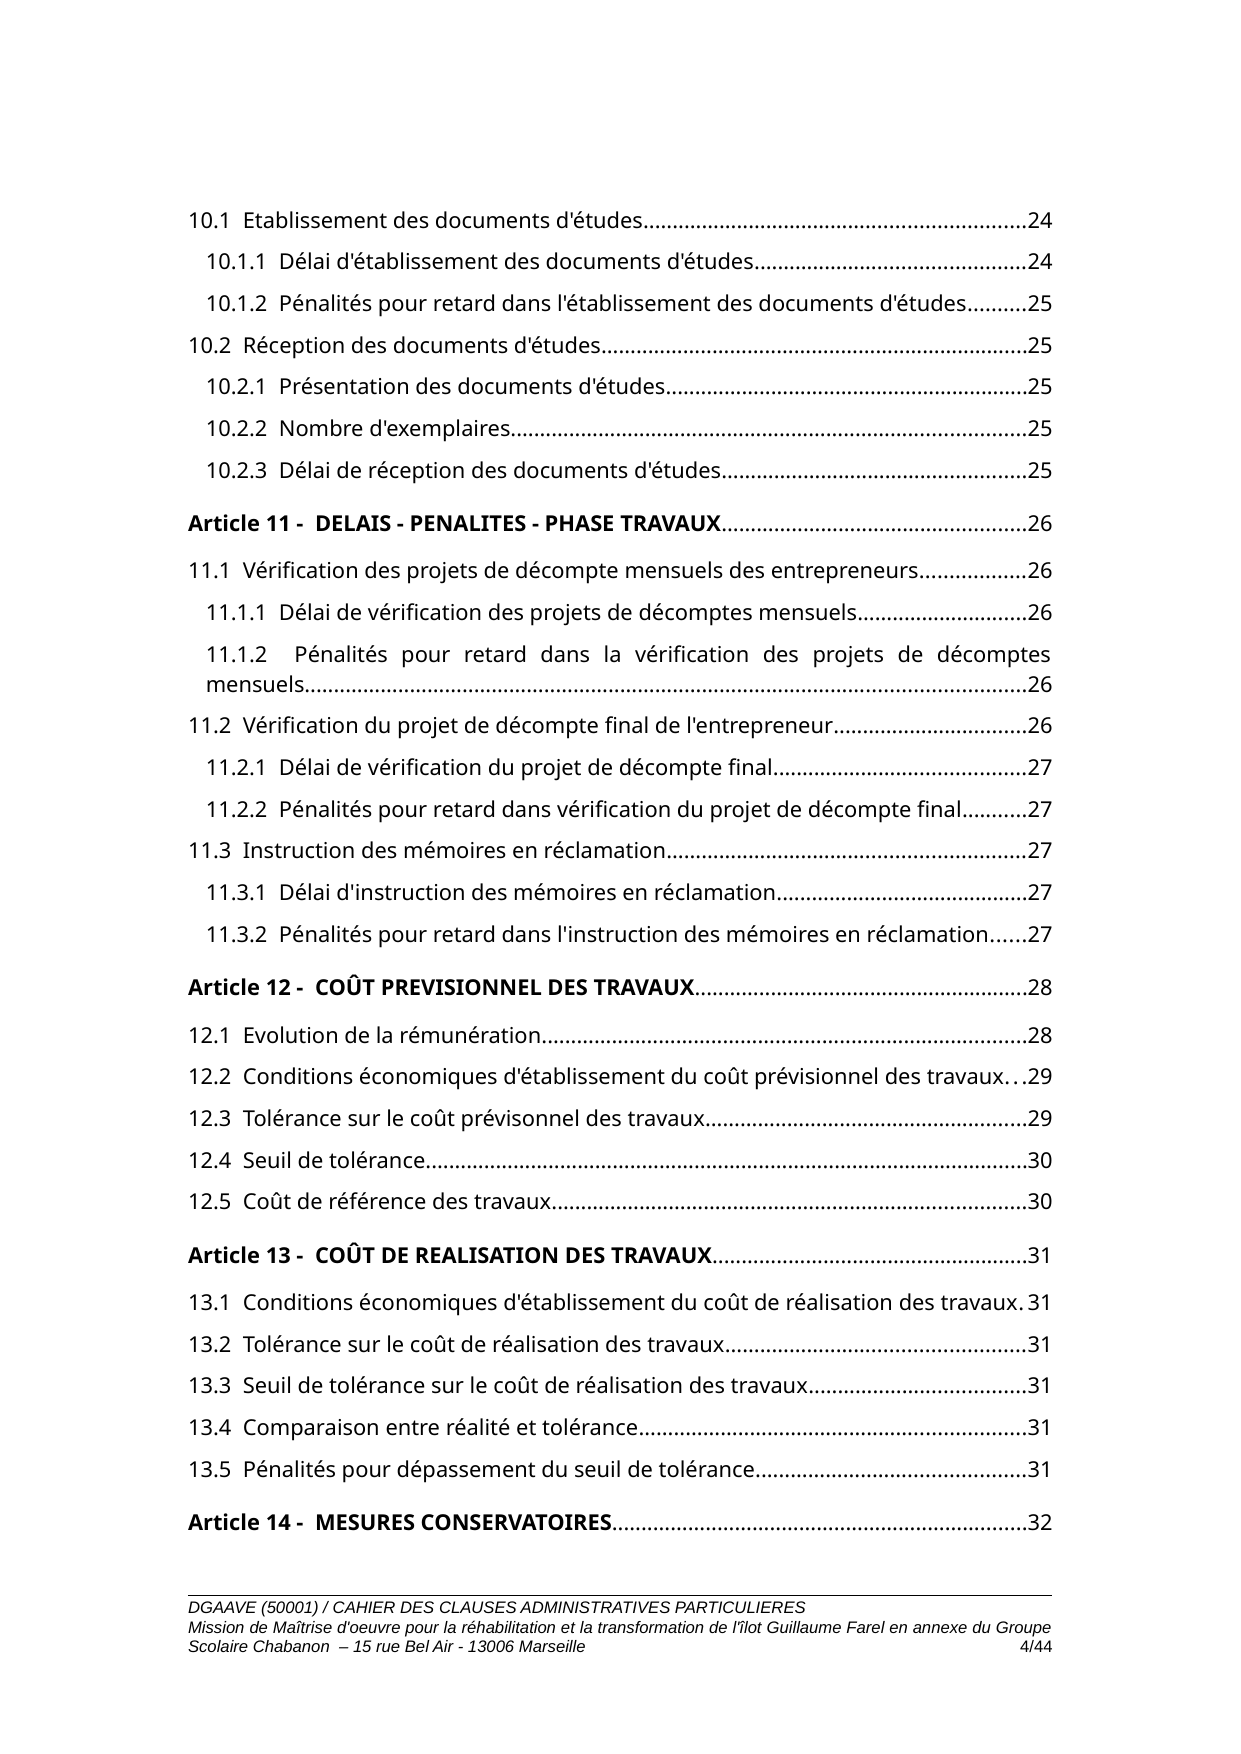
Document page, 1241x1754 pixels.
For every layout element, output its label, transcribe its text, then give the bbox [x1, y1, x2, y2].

text 13.2 Tolérance sur le coût de réalisation des travaux 31 [188, 1329, 1052, 1359]
text 11.1 Vérification des projets de décompte mensuels des entrepreneurs 26 [188, 556, 1052, 585]
text 11.3.1 Délai d'instruction des mémoires en réclamation 27 [206, 877, 1052, 907]
text 11.1.1 Délai de vérification des projets de décomptes mensuels 26 [206, 597, 1052, 627]
text 13.3 Seuil de tolérance sur le coût de réalisation des travaux 31 [188, 1371, 1052, 1400]
text Article 14 - MESURES CONSERVATOIRES 32 [188, 1507, 1052, 1537]
text Article 11 - DELAIS - PENALITES - PHASE TRAVAUX 26 [188, 508, 1052, 538]
text 11.3 Instruction des mémoires en réclamation 27 [188, 835, 1052, 865]
text 11.1.2 Pénalités pour retard dans la vérification des projets de décomptes mensuels 26 [206, 639, 1052, 698]
text 11.3.2 Pénalités pour retard dans l'instruction des mémoires en réclamation 27 [206, 919, 1052, 948]
text Article 13 - COÛT DE REALISATION DES TRAVAUX 31 [188, 1240, 1052, 1269]
text 10.1.1 Délai d'établissement des documents d'études 24 [206, 246, 1052, 276]
text 10.2.1 Présentation des documents d'études 25 [206, 371, 1052, 401]
text 10.2.3 Délai de réception des documents d'études 25 [206, 454, 1052, 484]
text Article 12 - COÛT PREVISIONNEL DES TRAVAUX 28 [188, 972, 1052, 1002]
text 13.5 Pénalités pour dépassement du seuil de tolérance 31 [188, 1454, 1052, 1484]
text 12.2 Conditions économiques d'établissement du coût prévisionnel des travaux 29 [188, 1061, 1052, 1091]
text 13.1 Conditions économiques d'établissement du coût de réalisation des travaux 31 [188, 1287, 1052, 1317]
text 10.2.2 Nombre d'exemplaires 25 [206, 413, 1052, 443]
text 10.1.2 Pénalités pour retard dans l'établissement des documents d'études 25 [206, 288, 1052, 318]
text 12.4 Seuil de tolérance 30 [188, 1144, 1052, 1174]
text 12.3 Tolérance sur le coût prévisonnel des travaux 29 [188, 1103, 1052, 1133]
text 12.1 Evolution de la rémunération 28 [188, 1019, 1052, 1049]
text 10.2 Réception des documents d'études 25 [188, 329, 1052, 359]
text 11.2 Vérification du projet de décompte final de l'entrepreneur 26 [188, 710, 1052, 740]
text 11.2.2 Pénalités pour retard dans vérification du projet de décompte final 27 [206, 794, 1052, 823]
text 12.5 Coût de référence des travaux 30 [188, 1186, 1052, 1216]
text 13.4 Comparaison entre réalité et tolérance 31 [188, 1412, 1052, 1442]
text 10.1 Etablissement des documents d'études 24 [188, 204, 1052, 234]
text 11.2.1 Délai de vérification du projet de décompte final 27 [206, 752, 1052, 782]
